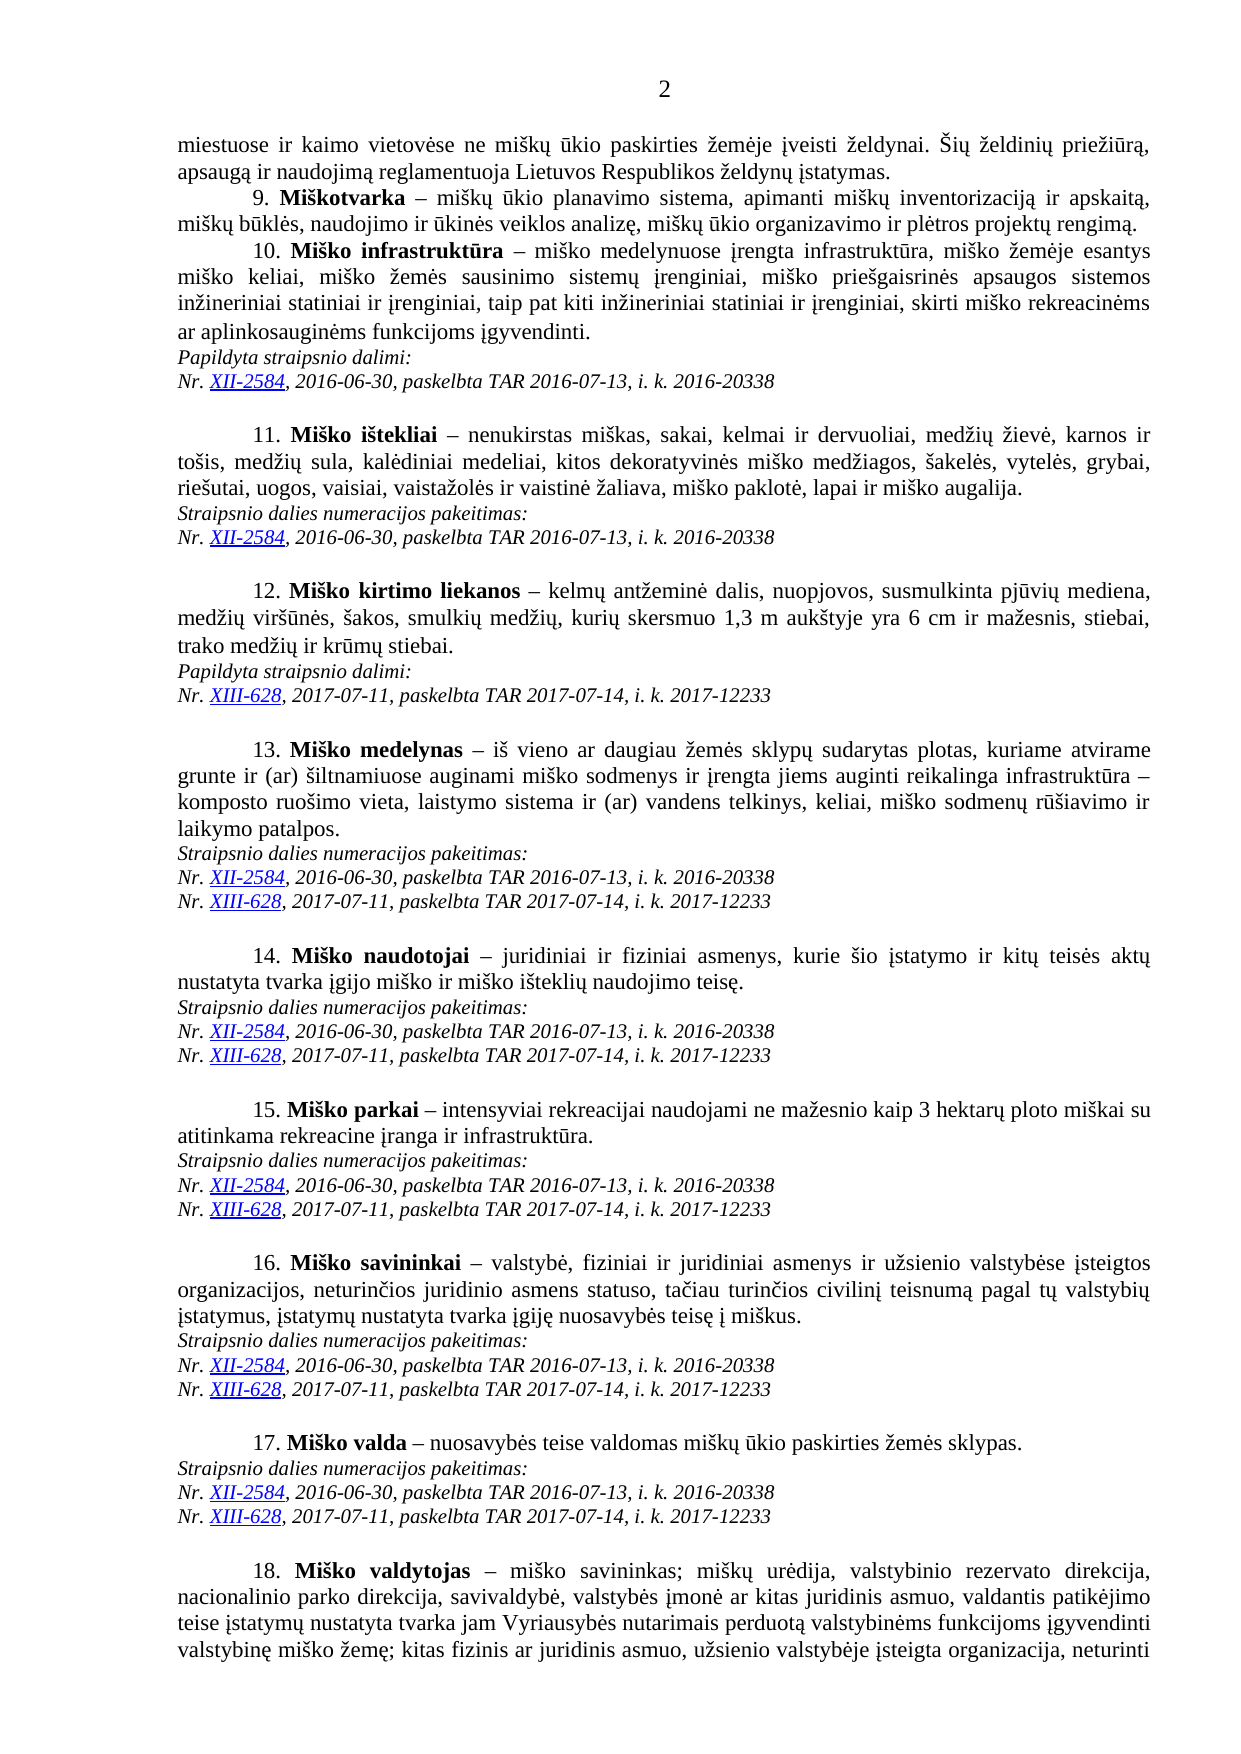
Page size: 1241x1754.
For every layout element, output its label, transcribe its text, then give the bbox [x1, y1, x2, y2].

text Nr. XII-2584, 2016-06-30, paskelbta TAR 2016-07-13, i. k. 2016-20338 [177, 1019, 1152, 1043]
text 9. Miškotvarka – miškų ūkio planavimo sistema, apimanti miškų inventorizaciją ir apskaitą, miškų būklės, naudojimo ir ūkinės veiklos analizę, miškų ūkio organizavimo ir plėtros projektų rengimą. [177, 184, 1152, 237]
text 16. Miško savininkai – valstybė, fiziniai ir juridiniai asmenys ir užsienio valstybėse įsteigtos organizacijos, neturinčios juridinio asmens statuso, tačiau turinčios civilinį teisnumą pagal tų valstybių įstatymus, įstatymų nustatyta tvarka įgiję nuosavybės teisę į miškus. [177, 1249, 1152, 1328]
text Nr. XII-2584, 2016-06-30, paskelbta TAR 2016-07-13, i. k. 2016-20338 [177, 1352, 1152, 1377]
text Nr. XII-2584, 2016-06-30, paskelbta TAR 2016-07-13, i. k. 2016-20338 [177, 369, 1152, 393]
text 13. Miško medelynas – iš vieno ar daugiau žemės sklypų sudarytas plotas, kuriame atvirame grunte ir (ar) šiltnamiuose auginami miško sodmenys ir įrengta jiems auginti reikalinga infrastruktūra – komposto ruošimo vieta, laistymo sistema ir (ar) vandens telkinys, keliai, miško sodmenų rūšiavimo ir laikymo patalpos. [177, 736, 1152, 841]
text Nr. XII-2584, 2016-06-30, paskelbta TAR 2016-07-13, i. k. 2016-20338 [177, 524, 1152, 549]
text 12. Miško kirtimo liekanos – kelmų antžeminė dalis, nuopjovos, susmulkinta pjūvių mediena, medžių viršūnės, šakos, smulkių medžių, kurių skersmuo 1,3 m aukštyje yra 6 cm ir mažesnis, stiebai, trako medžių ir krūmų stiebai. [177, 577, 1152, 659]
text Nr. XII-2584, 2016-06-30, paskelbta TAR 2016-07-13, i. k. 2016-20338 [177, 1480, 1152, 1504]
text 15. Miško parkai – intensyviai rekreacijai naudojami ne mažesnio kaip 3 hektarų ploto miškai su atitinkama rekreacine įranga ir infrastruktūra. [177, 1096, 1152, 1148]
text 10. Miško infrastruktūra – miško medelynuose įrengta infrastruktūra, miško žemėje esantys miško keliai, miško žemės sausinimo sistemų įrenginiai, miško priešgaisrinės apsaugos sistemos inžineriniai statiniai ir įrenginiai, taip pat kiti inžineriniai statiniai ir įrenginiai, skirti miško rekreacinėms ar aplinkosauginėms funkcijoms įgyvendinti. [177, 237, 1152, 344]
text 18. Miško valdytojas – miško savininkas; miškų urėdija, valstybinio rezervato direkcija, nacionalinio parko direkcija, savivaldybė, valstybės įmonė ar kitas juridinis asmuo, valdantis patikėjimo teise įstatymų nustatyta tvarka jam Vyriausybės nutarimais perduotą valstybinėms funkcijoms įgyvendinti valstybinę miško žemę; kitas fizinis ar juridinis asmuo, užsienio valstybėje įsteigta organizacija, neturinti [177, 1557, 1152, 1662]
text 17. Miško valda – nuosavybės teise valdomas miškų ūkio paskirties žemės sklypas. [177, 1429, 1152, 1456]
text Nr. XIII-628, 2017-07-11, paskelbta TAR 2017-07-14, i. k. 2017-12233 [177, 1377, 1152, 1401]
text Nr. XIII-628, 2017-07-11, paskelbta TAR 2017-07-14, i. k. 2017-12233 [177, 1043, 1152, 1067]
text Straipsnio dalies numeracijos pakeitimas: [177, 995, 1152, 1019]
text 14. Miško naudotojai – juridiniai ir fiziniai asmenys, kurie šio įstatymo ir kitų teisės aktų nustatyta tvarka įgijo miško ir miško išteklių naudojimo teisę. [177, 942, 1152, 995]
text Papildyta straipsnio dalimi: [177, 344, 1152, 369]
text 11. Miško ištekliai – nenukirstas miškas, sakai, kelmai ir dervuoliai, medžių žievė, karnos ir tošis, medžių sula, kalėdiniai medeliai, kitos dekoratyvinės miško medžiagos, šakelės, vytelės, grybai, riešutai, uogos, vaisiai, vaistažolės ir vaistinė žaliava, miško paklotė, lapai ir miško augalija. [177, 421, 1152, 501]
text Nr. XIII-628, 2017-07-11, paskelbta TAR 2017-07-14, i. k. 2017-12233 [177, 683, 1152, 707]
text Nr. XII-2584, 2016-06-30, paskelbta TAR 2016-07-13, i. k. 2016-20338 [177, 1172, 1152, 1197]
text Nr. XIII-628, 2017-07-11, paskelbta TAR 2017-07-14, i. k. 2017-12233 [177, 1197, 1152, 1221]
text miestuose ir kaimo vietovėse ne miškų ūkio paskirties žemėje įveisti želdynai. Šių želdinių priežiūrą, apsaugą ir naudojimą reglamentuoja Lietuvos Respublikos želdynų įstatymas. [177, 131, 1152, 184]
text Straipsnio dalies numeracijos pakeitimas: [177, 841, 1152, 865]
text Straipsnio dalies numeracijos pakeitimas: [177, 501, 1152, 524]
text Nr. XIII-628, 2017-07-11, paskelbta TAR 2017-07-14, i. k. 2017-12233 [177, 1504, 1152, 1528]
text Straipsnio dalies numeracijos pakeitimas: [177, 1328, 1152, 1352]
text Straipsnio dalies numeracijos pakeitimas: [177, 1148, 1152, 1172]
text Nr. XIII-628, 2017-07-11, paskelbta TAR 2017-07-14, i. k. 2017-12233 [177, 889, 1152, 913]
text Papildyta straipsnio dalimi: [177, 659, 1152, 683]
text Nr. XII-2584, 2016-06-30, paskelbta TAR 2016-07-13, i. k. 2016-20338 [177, 865, 1152, 889]
text Straipsnio dalies numeracijos pakeitimas: [177, 1456, 1152, 1480]
